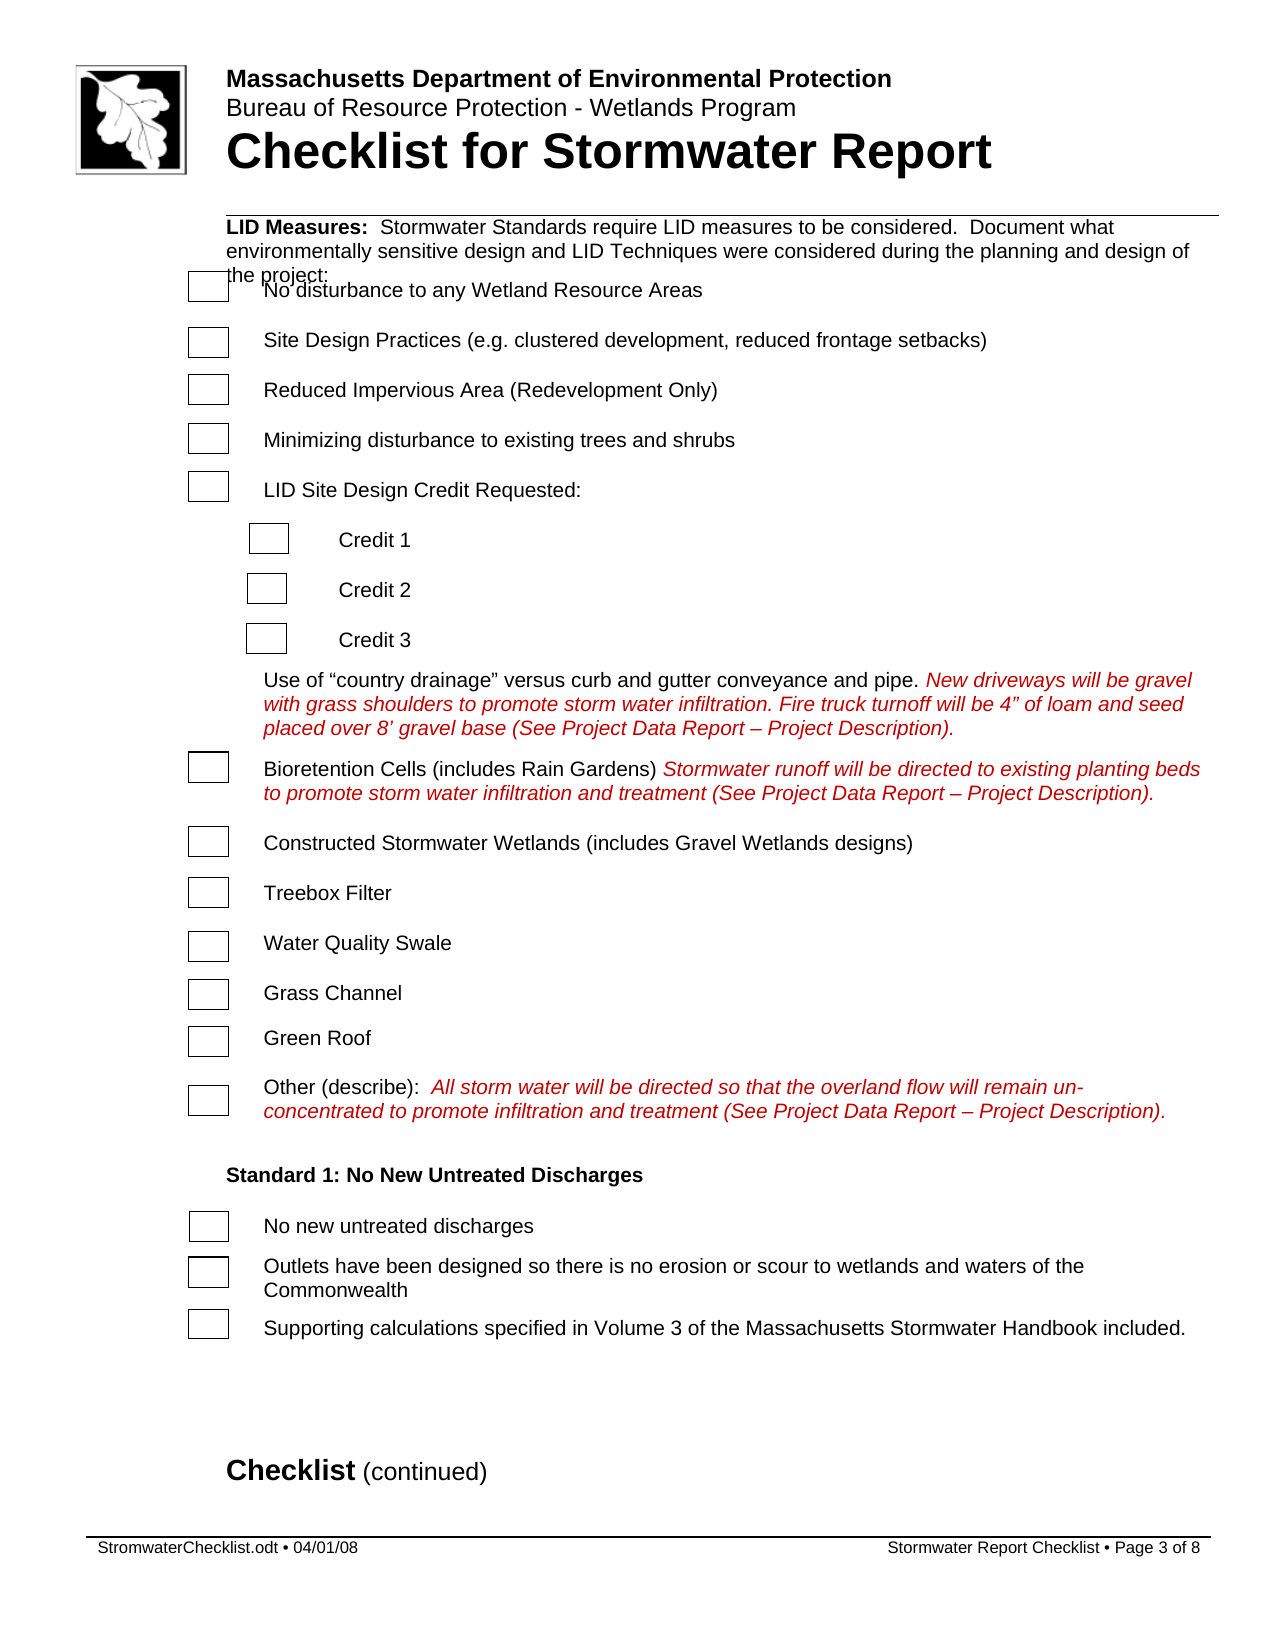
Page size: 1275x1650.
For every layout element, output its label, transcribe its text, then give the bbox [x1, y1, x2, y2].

table_cell [76, 515, 226, 564]
table_cell Minimizing disturbance to existing trees and shrubs [226, 415, 1219, 464]
table_cell [189, 375, 228, 404]
table_cell Credit 2 [226, 565, 1219, 614]
table_cell [189, 980, 228, 1009]
table_cell [76, 968, 226, 1018]
table_cell [76, 1141, 226, 1149]
table_cell [189, 1310, 228, 1338]
table_cell [76, 315, 226, 364]
table_cell Credit 3 [226, 615, 1219, 664]
table_cell [1200, 1057, 1219, 1141]
table_cell [189, 753, 228, 782]
table_cell [76, 818, 226, 868]
table_cell [76, 1150, 226, 1199]
table_cell No disturbance to any Wetland Resource Areas [226, 265, 1219, 314]
table_cell [189, 1027, 228, 1056]
table_cell LID Measures: Stormwater Standards require LID measures to be considered. Document what environmentally sensitive design and LID Techniques were considered during the planning and design of the project: [226, 216, 1219, 264]
table_cell [76, 265, 226, 314]
table_header [76, 65, 226, 214]
table_cell Supporting calculations specified in Volume 3 of the Massachusetts Stormwater Handbook included. [226, 1303, 1219, 1353]
table_cell Other (describe): All storm water will be directed so that the overland flow will remain un-concentrated to promote infiltration and treatment (See Project Data Report – Project Description). [226, 1057, 1200, 1141]
table_cell [76, 415, 226, 464]
table_cell [189, 878, 228, 907]
table_cell No new untreated discharges [226, 1200, 1219, 1253]
table_cell Site Design Practices (e.g. clustered development, reduced frontage setbacks) [226, 315, 1219, 364]
table_cell Bioretention Cells (includes Rain Gardens) Stormwater runoff will be directed to existing planting beds to promote storm water infiltration and treatment (See Project Data Report – Project Description). [226, 744, 1219, 818]
table_cell [189, 1258, 228, 1287]
table_cell [76, 215, 226, 264]
table_cell [76, 365, 226, 414]
table_cell Standard 1: No New Untreated Discharges [226, 1150, 1219, 1199]
table_cell Use of “country drainage” versus curb and gutter conveyance and pipe. New driveways will be gravel with grass shoulders to promote storm water infiltration. Fire truck turnoff will be 4” of loam and seed placed over 8’ gravel base (See Project Data Report – Project Description). [226, 665, 1219, 743]
table_cell Green Roof [226, 1018, 1219, 1057]
table_cell [189, 827, 228, 856]
table_cell [76, 1057, 226, 1141]
table_cell [76, 868, 226, 918]
table_cell [226, 1403, 1219, 1453]
table_cell [189, 472, 228, 501]
table_cell [76, 1253, 226, 1303]
table_cell [76, 744, 226, 818]
table_cell [189, 1086, 228, 1115]
table_cell Water Quality Swale [226, 918, 1219, 968]
table_cell [190, 1212, 228, 1241]
table_cell [76, 1200, 226, 1253]
table_cell [189, 272, 228, 301]
table_cell Reduced Impervious Area (Redevelopment Only) [226, 365, 1219, 414]
table_cell [76, 1453, 226, 1503]
table_cell Constructed Stormwater Wetlands (includes Gravel Wetlands designs) [226, 818, 1219, 868]
table_cell [76, 665, 226, 743]
table_cell [76, 1353, 226, 1403]
table_cell Grass Channel [226, 968, 1219, 1018]
table_cell [76, 1303, 226, 1353]
table_cell Credit 1 [226, 515, 1219, 564]
table_cell Outlets have been designed so there is no erosion or scour to wetlands and waters of the Commonwealth [226, 1253, 1219, 1303]
table_cell Checklist (continued) [226, 1453, 1219, 1503]
table_cell [76, 918, 226, 968]
table_cell [76, 615, 226, 664]
table_cell LID Site Design Credit Requested: [226, 465, 1219, 514]
table_cell [189, 424, 228, 453]
table_cell [226, 1353, 1219, 1403]
table_cell [226, 1141, 1219, 1149]
table_cell [189, 932, 228, 961]
table_cell [76, 465, 226, 514]
table_cell Treebox Filter [226, 868, 1219, 918]
table_cell [76, 1403, 226, 1453]
table_cell [76, 1018, 226, 1057]
table_cell [189, 328, 228, 357]
table_cell [76, 565, 226, 614]
table_header Massachusetts Department of Environmental Protection Bureau of Resource Protection - Wetlands Program Checklist for Stormwater Report [226, 65, 1219, 214]
